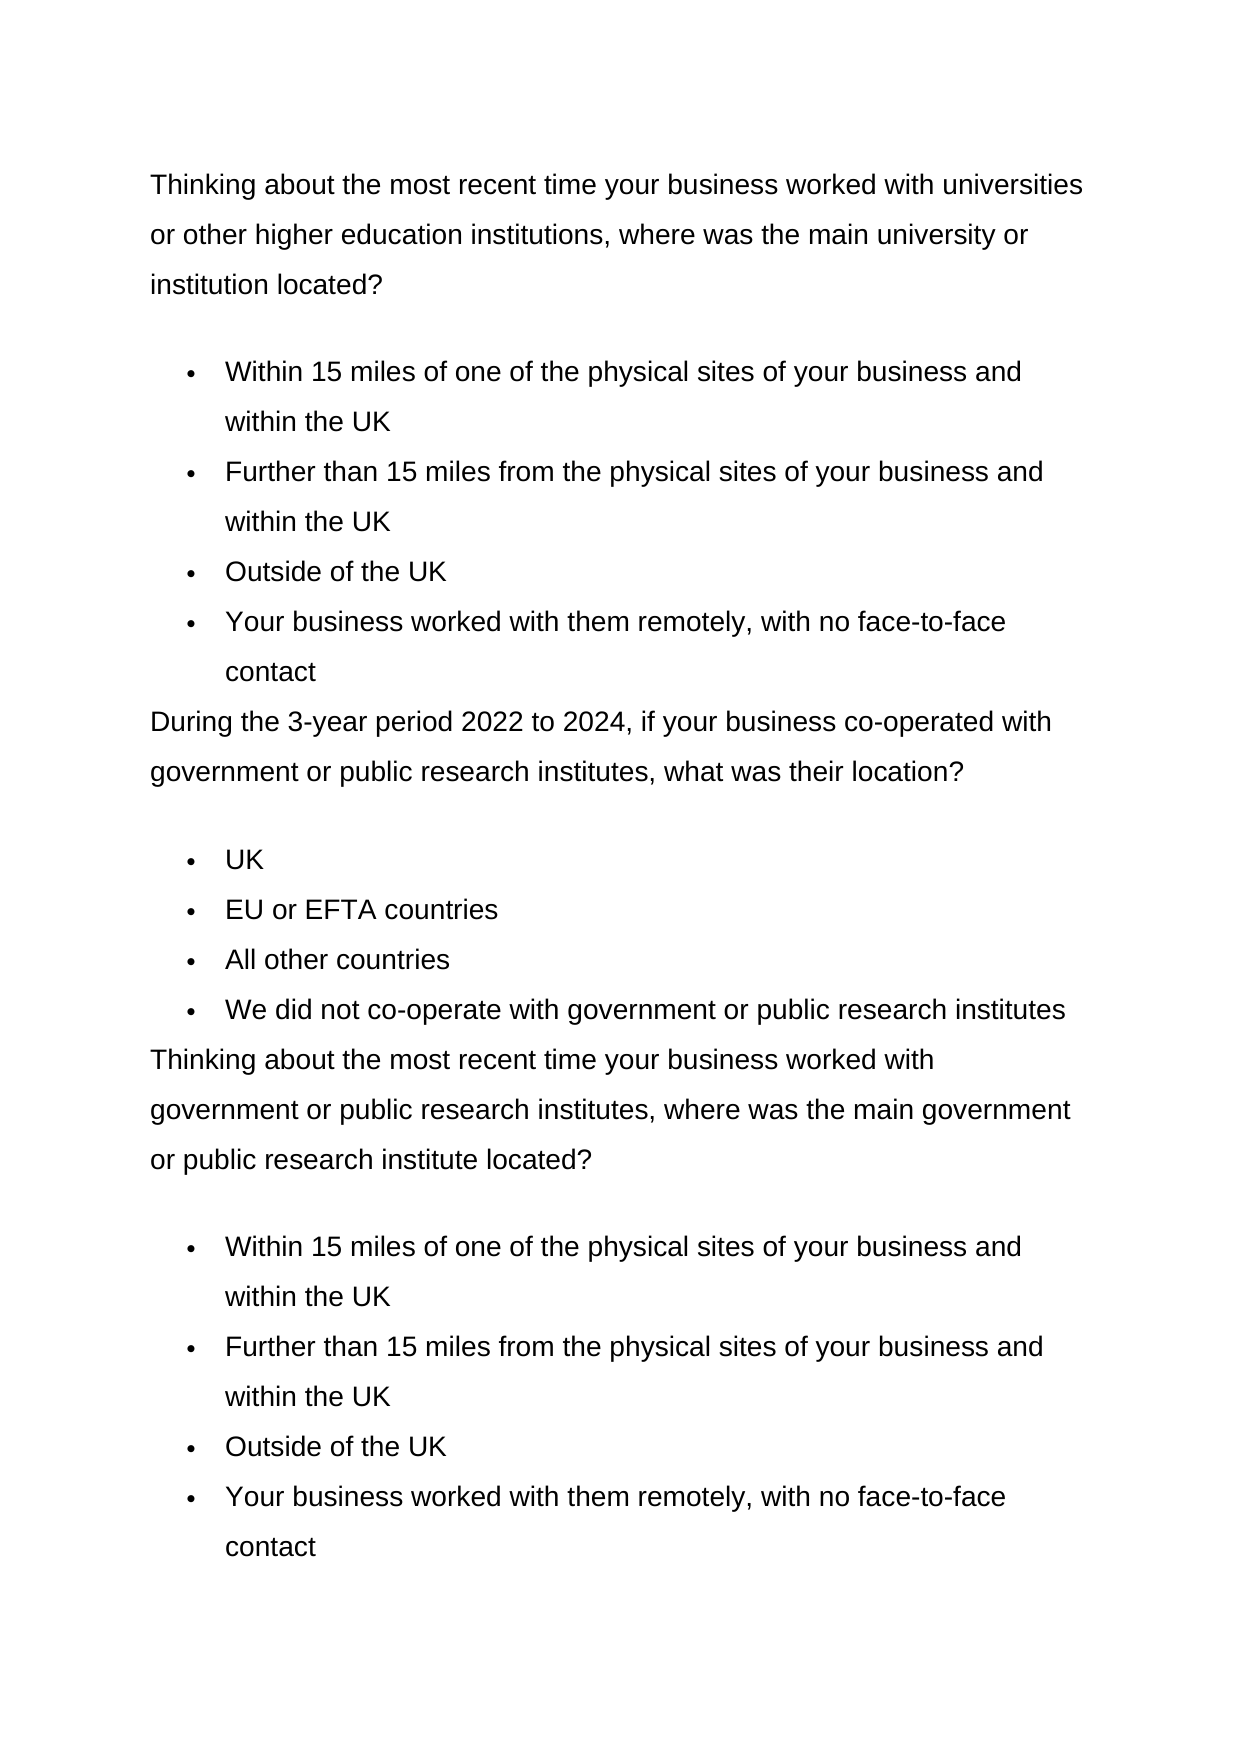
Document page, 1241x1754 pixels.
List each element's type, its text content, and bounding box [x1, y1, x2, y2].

list Your business worked with them remotely, with no face-to-face contact [187, 1462, 1090, 1562]
list Within 15 miles of one of the physical sites of your business and within the UK [187, 337, 1090, 437]
text Thinking about the most recent time your business worked with universities or other higher education institutions, where was the main university or institution located? [150, 150, 1090, 300]
list We did not co-operate with government or public research institutes [187, 975, 1090, 1025]
list All other countries [187, 925, 1090, 975]
list Further than 15 miles from the physical sites of your business and within the UK [187, 1312, 1090, 1412]
list EU or EFTA countries [187, 875, 1090, 925]
list Your business worked with them remotely, with no face-to-face contact [187, 587, 1090, 687]
list Outside of the UK [187, 1412, 1090, 1462]
text Thinking about the most recent time your business worked with government or public research institutes, where was the main government or public research institute located? [150, 1025, 1090, 1175]
list Within 15 miles of one of the physical sites of your business and within the UK [187, 1212, 1090, 1312]
list Further than 15 miles from the physical sites of your business and within the UK [187, 437, 1090, 537]
list UK [187, 825, 1090, 875]
text During the 3-year period 2022 to 2024, if your business co-operated with government or public research institutes, what was their location? [150, 687, 1090, 787]
list Outside of the UK [187, 537, 1090, 587]
